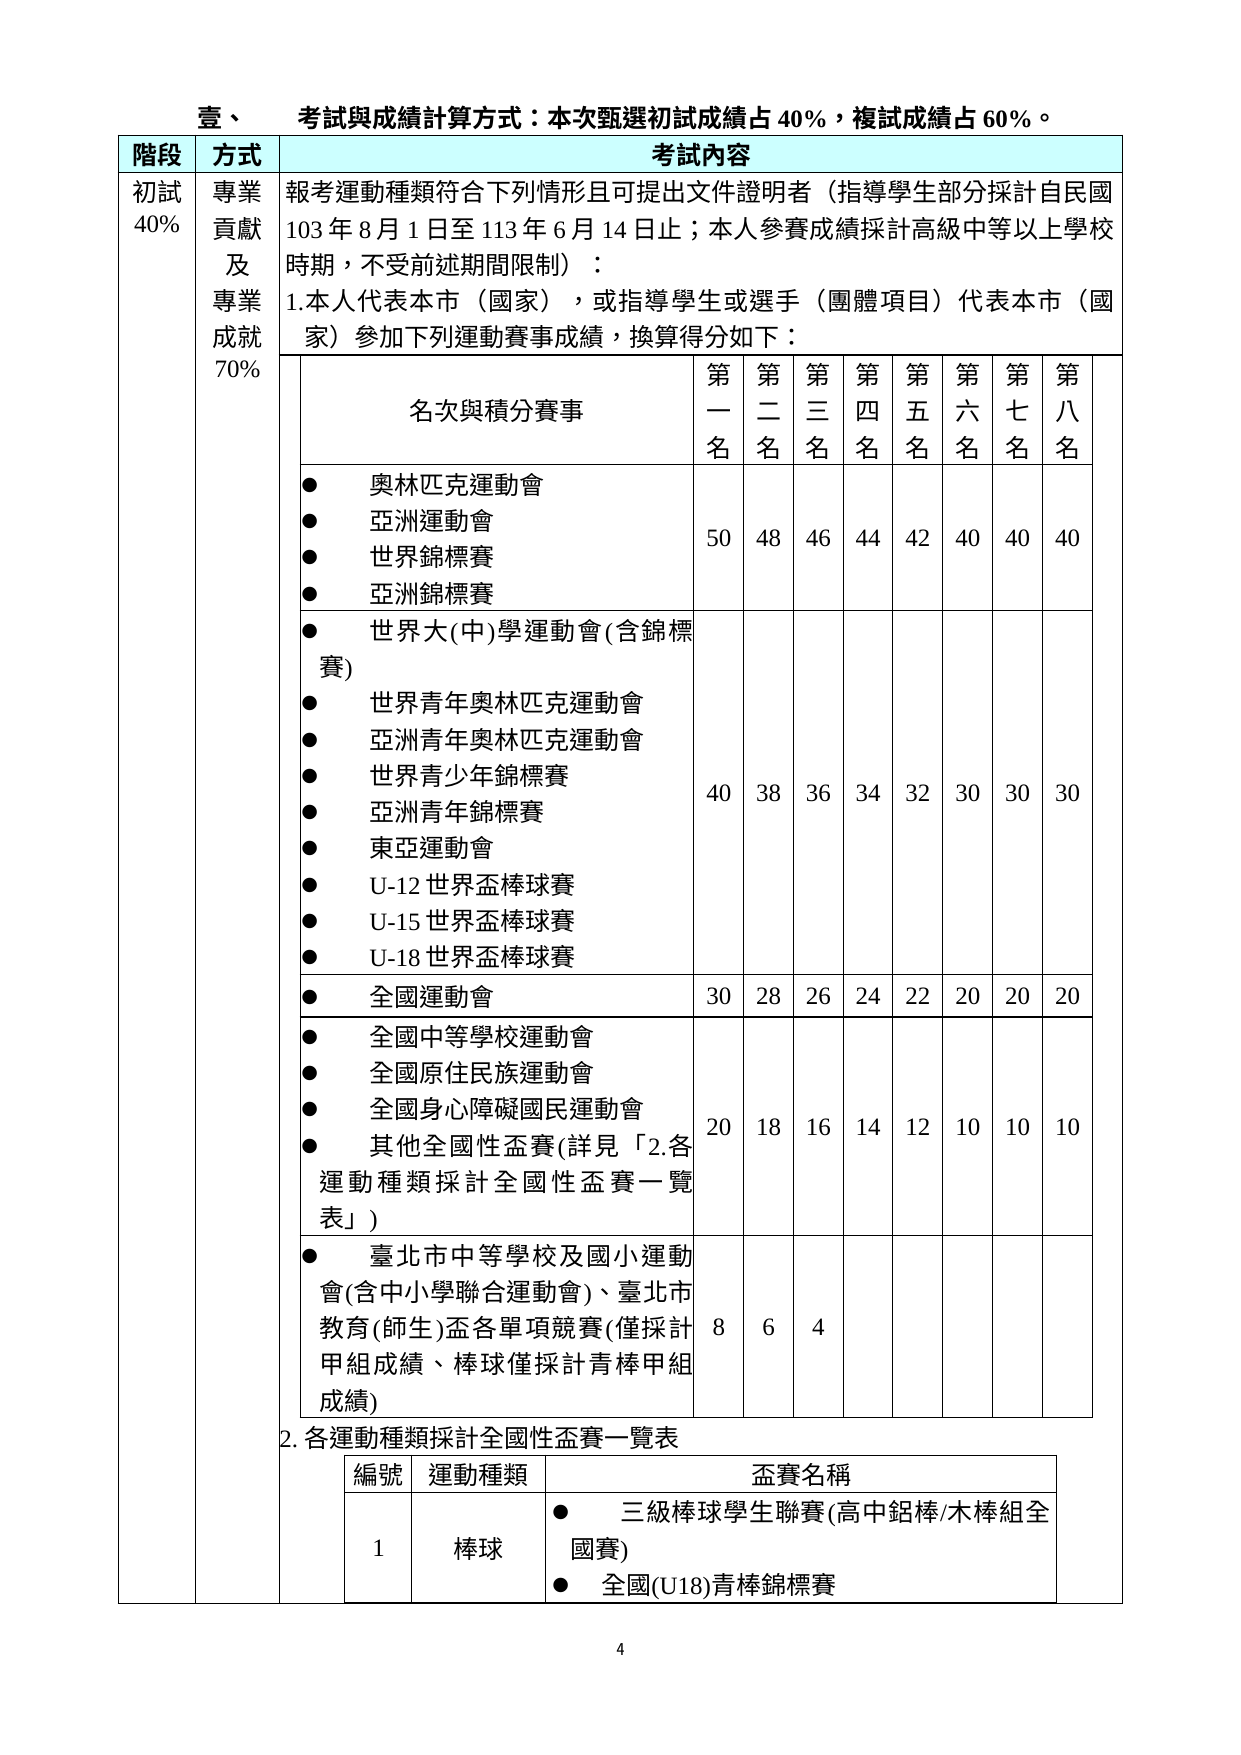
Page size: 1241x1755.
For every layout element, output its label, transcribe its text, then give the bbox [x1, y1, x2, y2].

table_cell 第二名 [744, 356, 793, 464]
table_cell 42 [893, 465, 942, 610]
table_cell 第一名 [694, 356, 743, 464]
table_cell 28 [744, 975, 793, 1016]
table_cell 20 [993, 975, 1042, 1016]
table_cell 20 [943, 975, 992, 1016]
table_cell [280, 356, 300, 1417]
table_cell 40 [993, 465, 1042, 610]
table_cell 40 [1043, 465, 1092, 610]
table_cell 6 [744, 1236, 793, 1417]
table_header 方式 [196, 136, 279, 172]
table_cell 46 [794, 465, 843, 610]
table_cell 30 [1043, 611, 1092, 974]
table_cell 奧林匹克運動會 亞洲運動會 世界錦標賽 亞洲錦標賽 [301, 465, 693, 610]
table_cell 30 [694, 975, 743, 1016]
table_cell 第五名 [893, 356, 942, 464]
table_cell 報考運動種類符合下列情形且可提出文件證明者（指導學生部分採計自民國103年8月1日至113年6月14日止；本人參賽成績採計高級中等以上學校時期，不受前述期間限制）： 1.本人代表本市（國家），或指導學生或選手（團體項目）代表本市（國家）參加下列運動賽事成績，換算得分如下： [280, 173, 1122, 354]
table_cell 世界大(中)學運動會(含錦標賽) 世界青年奧林匹克運動會 亞洲青年奧林匹克運動會 世界青少年錦標賽 亞洲青年錦標賽 東亞運動會 U-12世界盃棒球賽 U-15世界盃棒球賽 U-18世界盃棒球賽 [301, 611, 693, 974]
table_cell 30 [943, 611, 992, 974]
table_cell 初試 40% [119, 173, 195, 1603]
table_header 考試內容 [280, 136, 1122, 172]
table_cell 專業 貢獻 及 專業 成就70% [196, 173, 279, 1603]
table_cell 10 [993, 1018, 1042, 1235]
table_cell 30 [993, 611, 1042, 974]
table_cell 12 [893, 1018, 942, 1235]
table_cell 全國中等學校運動會 全國原住民族運動會 全國身心障礙國民運動會 其他全國性盃賽(詳見「2.各運動種類採計全國性盃賽一覽表」) [301, 1018, 693, 1235]
table_cell 34 [844, 611, 892, 974]
table_cell 棒球 [412, 1493, 545, 1602]
table_header 運動種類 [412, 1456, 545, 1492]
table_cell 第四名 [844, 356, 892, 464]
table_cell 三級棒球學生聯賽(高中鋁棒/木棒組全國賽) 全國(U18)青棒錦標賽 [546, 1493, 1056, 1602]
table_cell 40 [943, 465, 992, 610]
table_cell 38 [744, 611, 793, 974]
table_header 編號 [345, 1456, 411, 1492]
table_cell 4 [794, 1236, 843, 1417]
table_cell 全國運動會 [301, 975, 693, 1016]
table_header 盃賽名稱 [546, 1456, 1056, 1492]
table_cell 16 [794, 1018, 843, 1235]
table_cell [993, 1236, 1042, 1417]
table_cell 50 [694, 465, 743, 610]
table_cell 10 [1043, 1018, 1092, 1235]
table_cell 名次與積分賽事 [301, 356, 693, 464]
list 考試與成績計算方式：本次甄選初試成績占40%，複試成績占60%。 [198, 98, 1093, 134]
table_cell 36 [794, 611, 843, 974]
table_cell 26 [794, 975, 843, 1016]
table_cell 40 [694, 611, 743, 974]
table_cell 22 [893, 975, 942, 1016]
table_cell [1093, 356, 1122, 1417]
table_cell 32 [893, 611, 942, 974]
table_cell 20 [1043, 975, 1092, 1016]
table_cell 第六名 [943, 356, 992, 464]
table_cell [943, 1236, 992, 1417]
table_cell [1043, 1236, 1092, 1417]
table_cell 20 [694, 1018, 743, 1235]
table_cell 1 [345, 1493, 411, 1602]
table_cell 2. 各運動種類採計全國性盃賽一覽表 [280, 1417, 1122, 1603]
table_cell [844, 1236, 892, 1417]
table_cell 18 [744, 1018, 793, 1235]
table_cell 第八名 [1043, 356, 1092, 464]
table_cell 臺北市中等學校及國小運動會(含中小學聯合運動會)、臺北市教育(師生)盃各單項競賽(僅採計甲組成績、棒球僅採計青棒甲組成績) [301, 1236, 693, 1417]
table_cell 14 [844, 1018, 892, 1235]
table_cell 第七名 [993, 356, 1042, 464]
table_cell 第三名 [794, 356, 843, 464]
table_cell [893, 1236, 942, 1417]
table_cell 24 [844, 975, 892, 1016]
table_cell 10 [943, 1018, 992, 1235]
table_cell 48 [744, 465, 793, 610]
table_cell 8 [694, 1236, 743, 1417]
table_cell 44 [844, 465, 892, 610]
table_header 階段 [119, 136, 195, 172]
